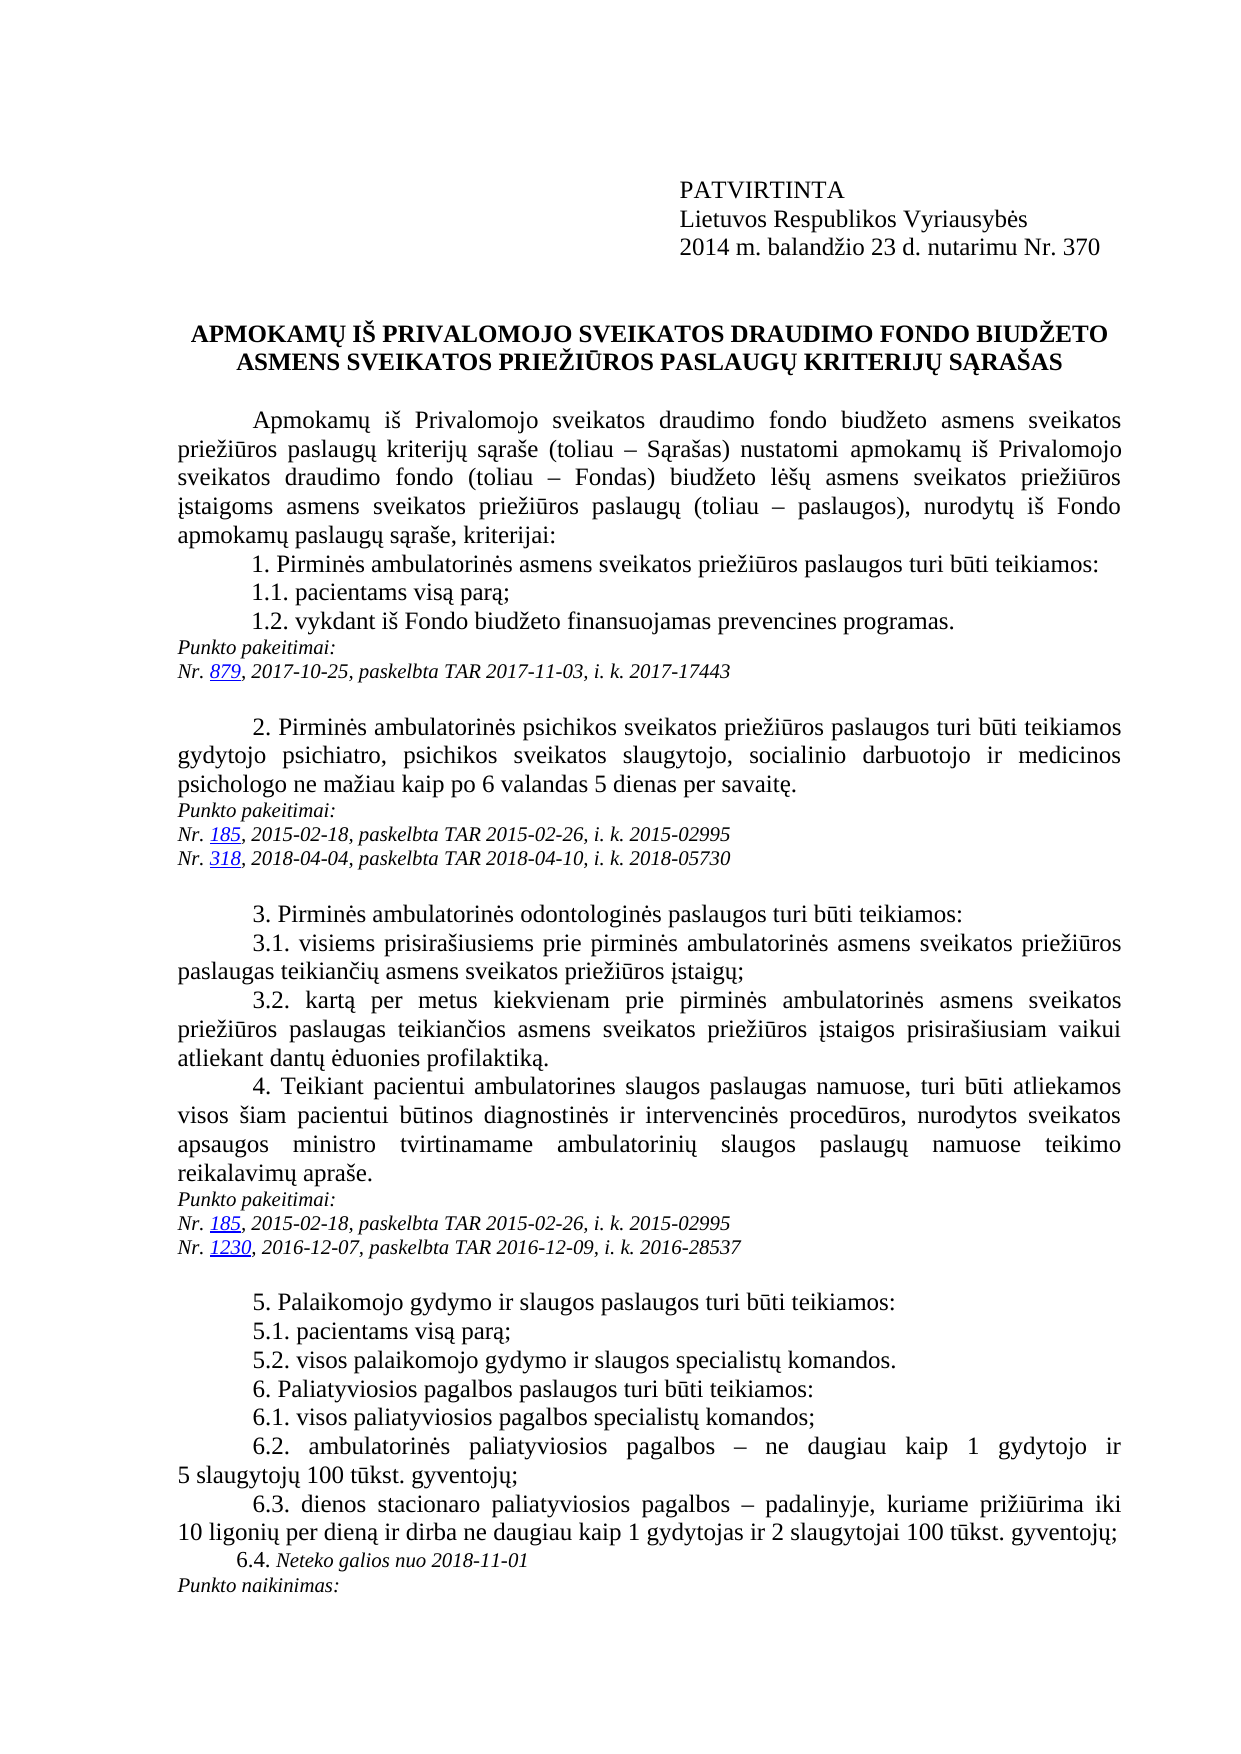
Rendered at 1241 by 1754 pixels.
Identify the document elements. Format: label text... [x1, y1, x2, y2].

text 6.4. Neteko galios nuo 2018-11-01 [177, 1546, 1122, 1572]
text Apmokamų iš Privalomojo sveikatos draudimo fondo biudžeto asmens sveikatos priežiūros paslaugų kriterijų sąraše (toliau – Sąrašas) nustatomi apmokamų iš Privalomojo sveikatos draudimo fondo (toliau – Fondas) biudžeto lėšų asmens sveikatos priežiūros įstaigoms asmens sveikatos priežiūros paslaugų (toliau – paslaugos), nurodytų iš Fondo apmokamų paslaugų sąraše, kriterijai: [177, 405, 1122, 549]
text Nr. 185, 2015-02-18, paskelbta TAR 2015-02-26, i. k. 2015-02995 [177, 822, 1122, 846]
text 6. Paliatyviosios pagalbos paslaugos turi būti teikiamos: [177, 1374, 1122, 1402]
text 5.2. visos palaikomojo gydymo ir slaugos specialistų komandos. [177, 1345, 1122, 1374]
text 4. Teikiant pacientui ambulatorines slaugos paslaugas namuose, turi būti atliekamos visos šiam pacientui būtinos diagnostinės ir intervencinės procedūros, nurodytos sveikatos apsaugos ministro tvirtinamame ambulatorinių slaugos paslaugų namuose teikimo reikalavimų apraše. [177, 1071, 1122, 1186]
text Punkto pakeitimai: [177, 798, 1122, 822]
text 5. Palaikomojo gydymo ir slaugos paslaugos turi būti teikiamos: [177, 1287, 1122, 1316]
text Punkto pakeitimai: [177, 1186, 1122, 1211]
text Punkto naikinimas: [177, 1572, 1122, 1597]
text 3.1. visiems prisirašiusiems prie pirminės ambulatorinės asmens sveikatos priežiūros paslaugas teikiančių asmens sveikatos priežiūros įstaigų; [177, 928, 1122, 985]
text 5.1. pacientams visą parą; [177, 1316, 1122, 1345]
text Nr. 318, 2018-04-04, paskelbta TAR 2018-04-10, i. k. 2018-05730 [177, 846, 1122, 870]
text 6.3. dienos stacionaro paliatyviosios pagalbos – padalinyje, kuriame prižiūrima iki 10 ligonių per dieną ir dirba ne daugiau kaip 1 gydytojas ir 2 slaugytojai 100 tūkst. gyventojų; [177, 1489, 1122, 1546]
text 3. Pirminės ambulatorinės odontologinės paslaugos turi būti teikiamos: [177, 899, 1122, 928]
text 1. Pirminės ambulatorinės asmens sveikatos priežiūros paslaugos turi būti teikiamos: [177, 549, 1122, 577]
text Punkto pakeitimai: [177, 635, 1122, 659]
text 1.1. pacientams visą parą; [177, 577, 1122, 606]
text PATVIRTINTA Lietuvos Respublikos Vyriausybės 2014 m. balandžio 23 d. nutarimu Nr. 370 [679, 175, 1122, 261]
text Nr. 1230, 2016-12-07, paskelbta TAR 2016-12-09, i. k. 2016-28537 [177, 1234, 1122, 1259]
text 6.2. ambulatorinės paliatyviosios pagalbos – ne daugiau kaip 1 gydytojo ir 5 slaugytojų 100 tūkst. gyventojų; [177, 1431, 1122, 1489]
text Nr. 879, 2017-10-25, paskelbta TAR 2017-11-03, i. k. 2017-17443 [177, 659, 1122, 683]
text 2. Pirminės ambulatorinės psichikos sveikatos priežiūros paslaugos turi būti teikiamos gydytojo psichiatro, psichikos sveikatos slaugytojo, socialinio darbuotojo ir medicinos psichologo ne mažiau kaip po 6 valandas 5 dienas per savaitę. [177, 712, 1122, 798]
text 1.2. vykdant iš Fondo biudžeto finansuojamas prevencines programas. [177, 606, 1122, 635]
text 3.2. kartą per metus kiekvienam prie pirminės ambulatorinės asmens sveikatos priežiūros paslaugas teikiančios asmens sveikatos priežiūros įstaigos prisirašiusiam vaikui atliekant dantų ėduonies profilaktiką. [177, 985, 1122, 1071]
text Nr. 185, 2015-02-18, paskelbta TAR 2015-02-26, i. k. 2015-02995 [177, 1211, 1122, 1234]
text 6.1. visos paliatyviosios pagalbos specialistų komandos; [177, 1402, 1122, 1431]
text APMOKAMŲ IŠ PRIVALOMOJO SVEIKATOS DRAUDIMO FONDO BIUDŽETO ASMENS SVEIKATOS PRIEŽIŪROS PASLAUGŲ KRITERIJŲ SĄRAŠAS [177, 319, 1122, 376]
